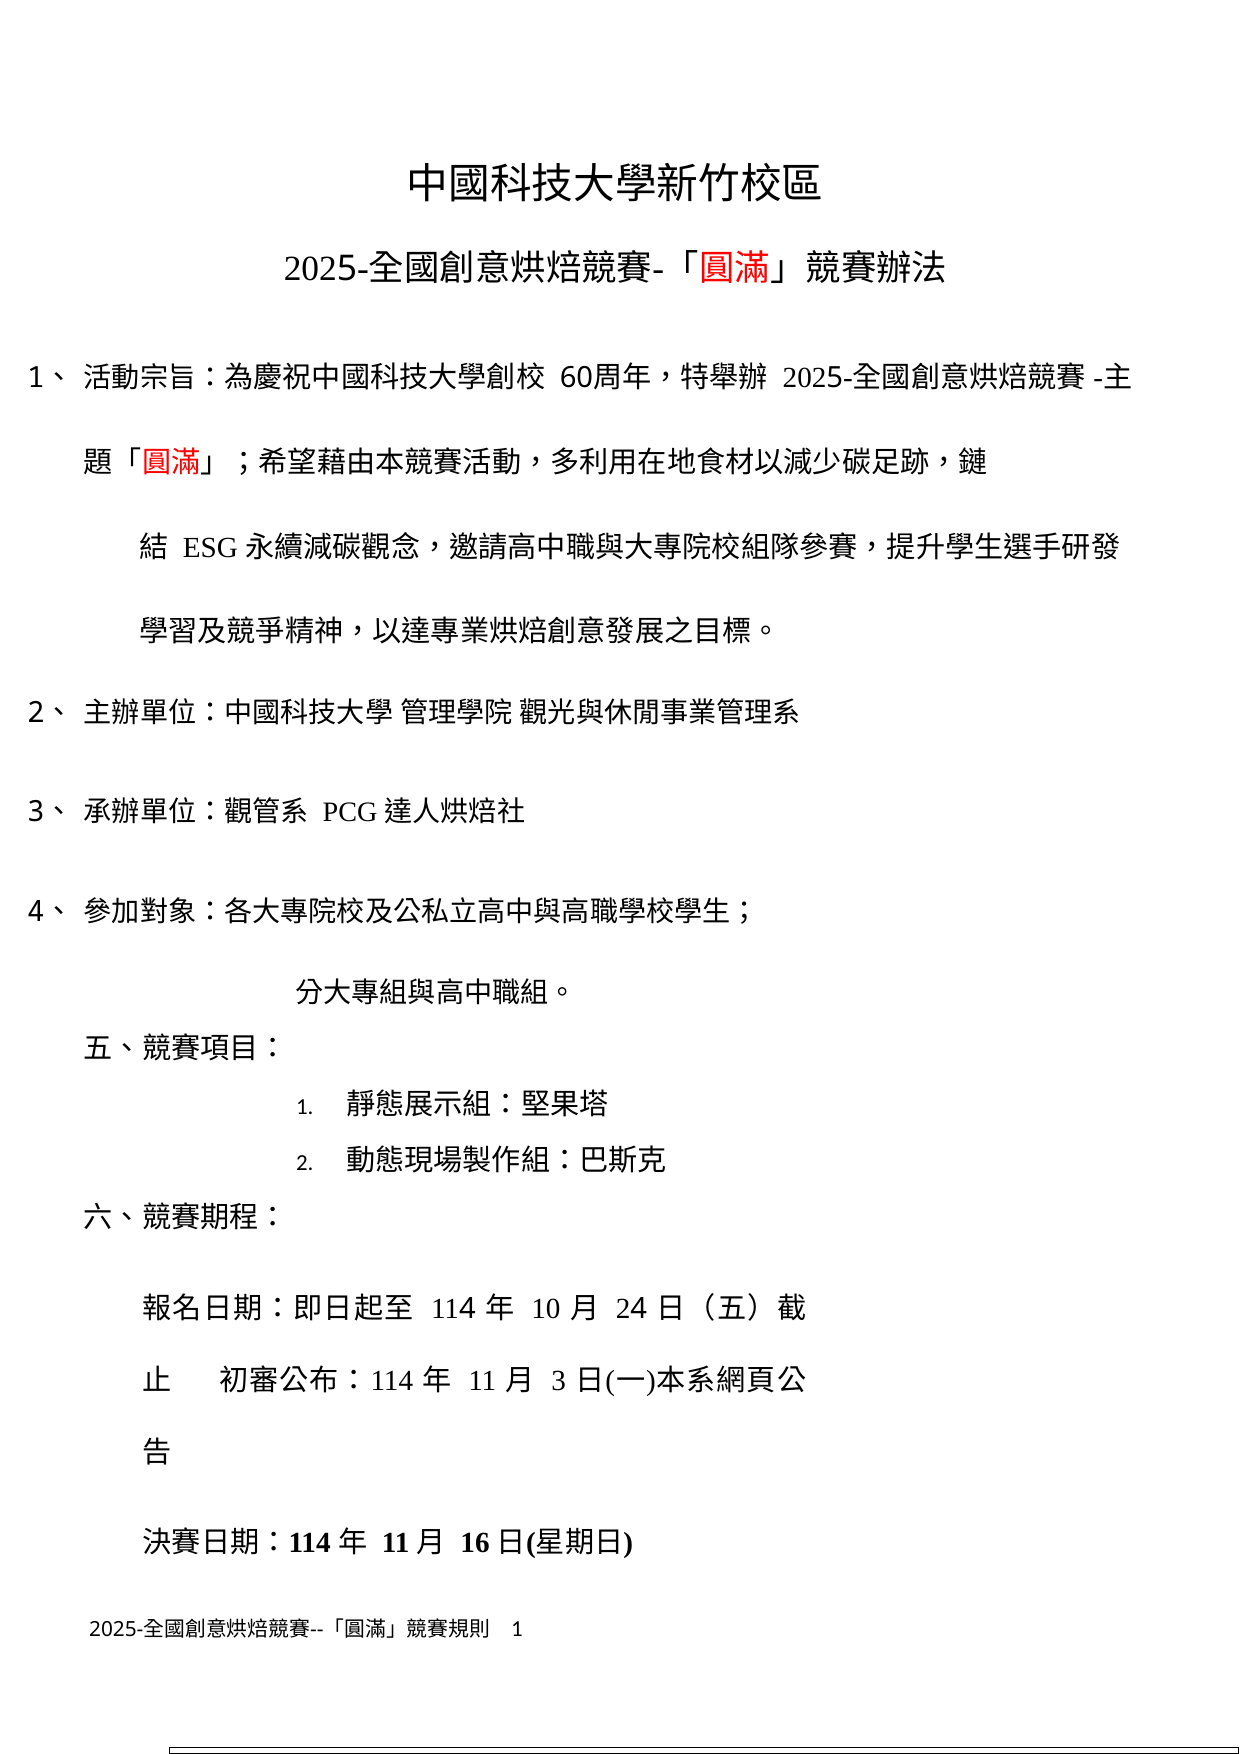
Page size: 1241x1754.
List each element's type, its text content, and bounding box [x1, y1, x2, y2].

text 分大專組與高中職組。 [295, 969, 1152, 1010]
text 六、競賽期程： [83, 1193, 807, 1236]
text 中國科技大學新竹校區 [88, 150, 1152, 211]
list 動態現場製作組：巴斯克 [296, 1137, 1152, 1179]
text 結 ESG 永續減碳觀念，邀請高中職與大專院校組隊參賽，提升學生選手研發 [139, 524, 1152, 566]
list 靜態展示組：堅果塔 [296, 1081, 1152, 1123]
list 主辦單位：中國科技大學 管理學院 觀光與休閒事業管理系 [27, 688, 1152, 731]
text 五、競賽項目： [83, 1024, 1152, 1067]
list 活動宗旨：為慶祝中國科技大學創校 60周年，特舉辦 2025-全國創意烘焙競賽 -主題「圓滿」；希望藉由本競賽活動，多利用在地食材以減少碳足跡，鏈 [27, 353, 1152, 481]
list 承辦單位：觀管系 PCG 達人烘焙社 [27, 788, 1152, 830]
text 學習及競爭精神，以達專業烘焙創意發展之目標。 [139, 607, 1152, 649]
text 2025-全國創意烘焙競賽-「圓滿」競賽辦法 [88, 239, 1152, 290]
text 報名日期：即日起至 114 年 10 月 24 日（五）截止 初審公布：114 年 11 月 3 日(一)本系網頁公告 [142, 1284, 807, 1470]
list 參加對象：各大專院校及公私立高中與高職學校學生； [27, 888, 1152, 930]
text 決賽日期：114 年 11 月 16 日(星期日) [142, 1519, 807, 1561]
